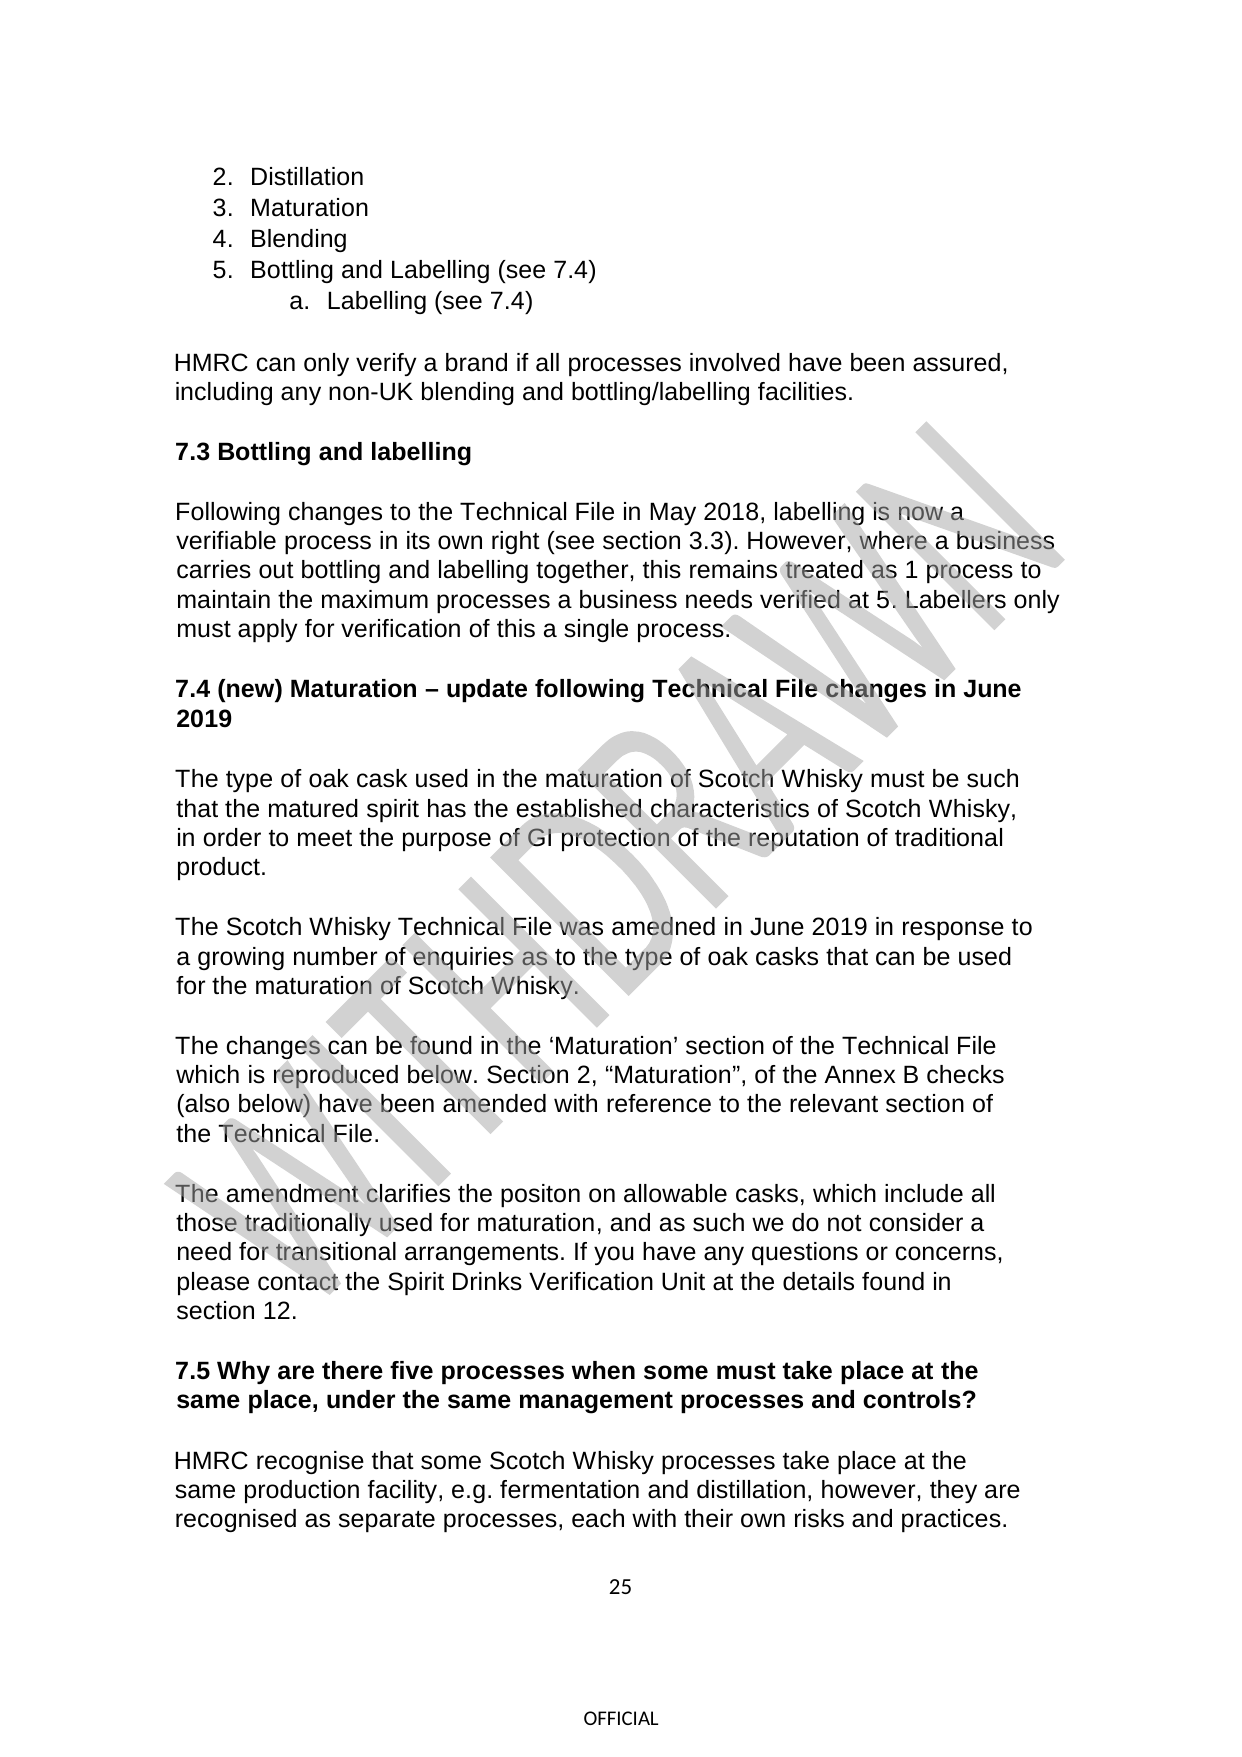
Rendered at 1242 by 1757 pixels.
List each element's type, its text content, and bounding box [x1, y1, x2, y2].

text 7.4 (new) Maturation – update following Technical File changes in June [865, 674, 1069, 703]
text 4. Blending [212, 224, 1069, 253]
text 7.3 Bottling and labelling [175, 437, 947, 465]
text HMRC can only verify a brand if all processes involved have been assured, including any non-UK blending and bottling/labelling facilities. [173, 348, 1012, 406]
text [719, 704, 782, 732]
text 7.5 Why are there five processes when some must take place at the same place, under the same management processes and controls? [175, 1356, 982, 1414]
text 2. Distillation [212, 162, 1069, 191]
text [772, 704, 876, 732]
text 7.4 (new) Maturation – update following Technical File changes in June [722, 674, 833, 703]
text The Scotch Whisky Technical File was amedned in June 2019 in response to a growing number of enquiries as to the type of oak casks that can be used for the maturation of Scotch Whisky. [572, 912, 652, 966]
text The changes can be found in the ‘Maturation’ section of the Technical File which is reproduced below. Section 2, “Maturation”, of the Annex B checks (also below) have been amended with reference to the relevant section of the Technical File. [175, 1031, 1008, 1147]
text 7.4 (new) Maturation – update following Technical File changes in June [175, 674, 698, 703]
text The type of oak cask used in the maturation of Scotch Whisky must be such that the matured spirit has the established characteristics of Scotch Whisky, in order to meet the purpose of GI protection of the reputation of traditional product. [175, 764, 687, 881]
text The amendment clarifies the positon on allowable casks, which include all those traditionally used for maturation, and as such we do not consider a need for transitional arrangements. If you have any questions or concerns, please contact the Spirit Drinks Verification Unit at the details found in section 12. [175, 1179, 1006, 1324]
text HMRC recognise that some Scotch Whisky processes take place at the same production facility, e.g. fermentation and distillation, however, they are recognised as separate processes, each with their own risks and practices. [173, 1446, 1023, 1533]
text [944, 437, 1069, 465]
text 3. Maturation [212, 193, 1069, 222]
text Following changes to the Technical File in May 2018, labelling is now a verifiable process in its own right (see section 3.3). However, where a business carries out bottling and labelling together, this remains treated as 1 process to maintain the maximum processes a business needs verified at 5. Labellers only must apply for verification of this a single process. [175, 497, 1062, 643]
text a. Labelling (see 7.4) [283, 286, 538, 315]
text The type of oak cask used in the maturation of Scotch Whisky must be such that the matured spirit has the established characteristics of Scotch Whisky, in order to meet the purpose of GI protection of the reputation of traditional product. [520, 833, 630, 881]
text The Scotch Whisky Technical File was amedned in June 2019 in response to a growing number of enquiries as to the type of oak casks that can be used for the maturation of Scotch Whisky. [508, 912, 1035, 999]
text The Scotch Whisky Technical File was amedned in June 2019 in response to a growing number of enquiries as to the type of oak casks that can be used for the maturation of Scotch Whisky. [175, 912, 519, 999]
text The type of oak cask used in the maturation of Scotch Whisky must be such that the matured spirit has the established characteristics of Scotch Whisky, in order to meet the purpose of GI protection of the reputation of traditional product. [672, 764, 1022, 881]
text 5. Bottling and Labelling (see 7.4) [212, 255, 1069, 284]
text [885, 704, 1069, 732]
text The type of oak cask used in the maturation of Scotch Whisky must be such that the matured spirit has the established characteristics of Scotch Whisky, in order to meet the purpose of GI protection of the reputation of traditional product. [684, 764, 777, 840]
text 2019 [176, 704, 715, 732]
